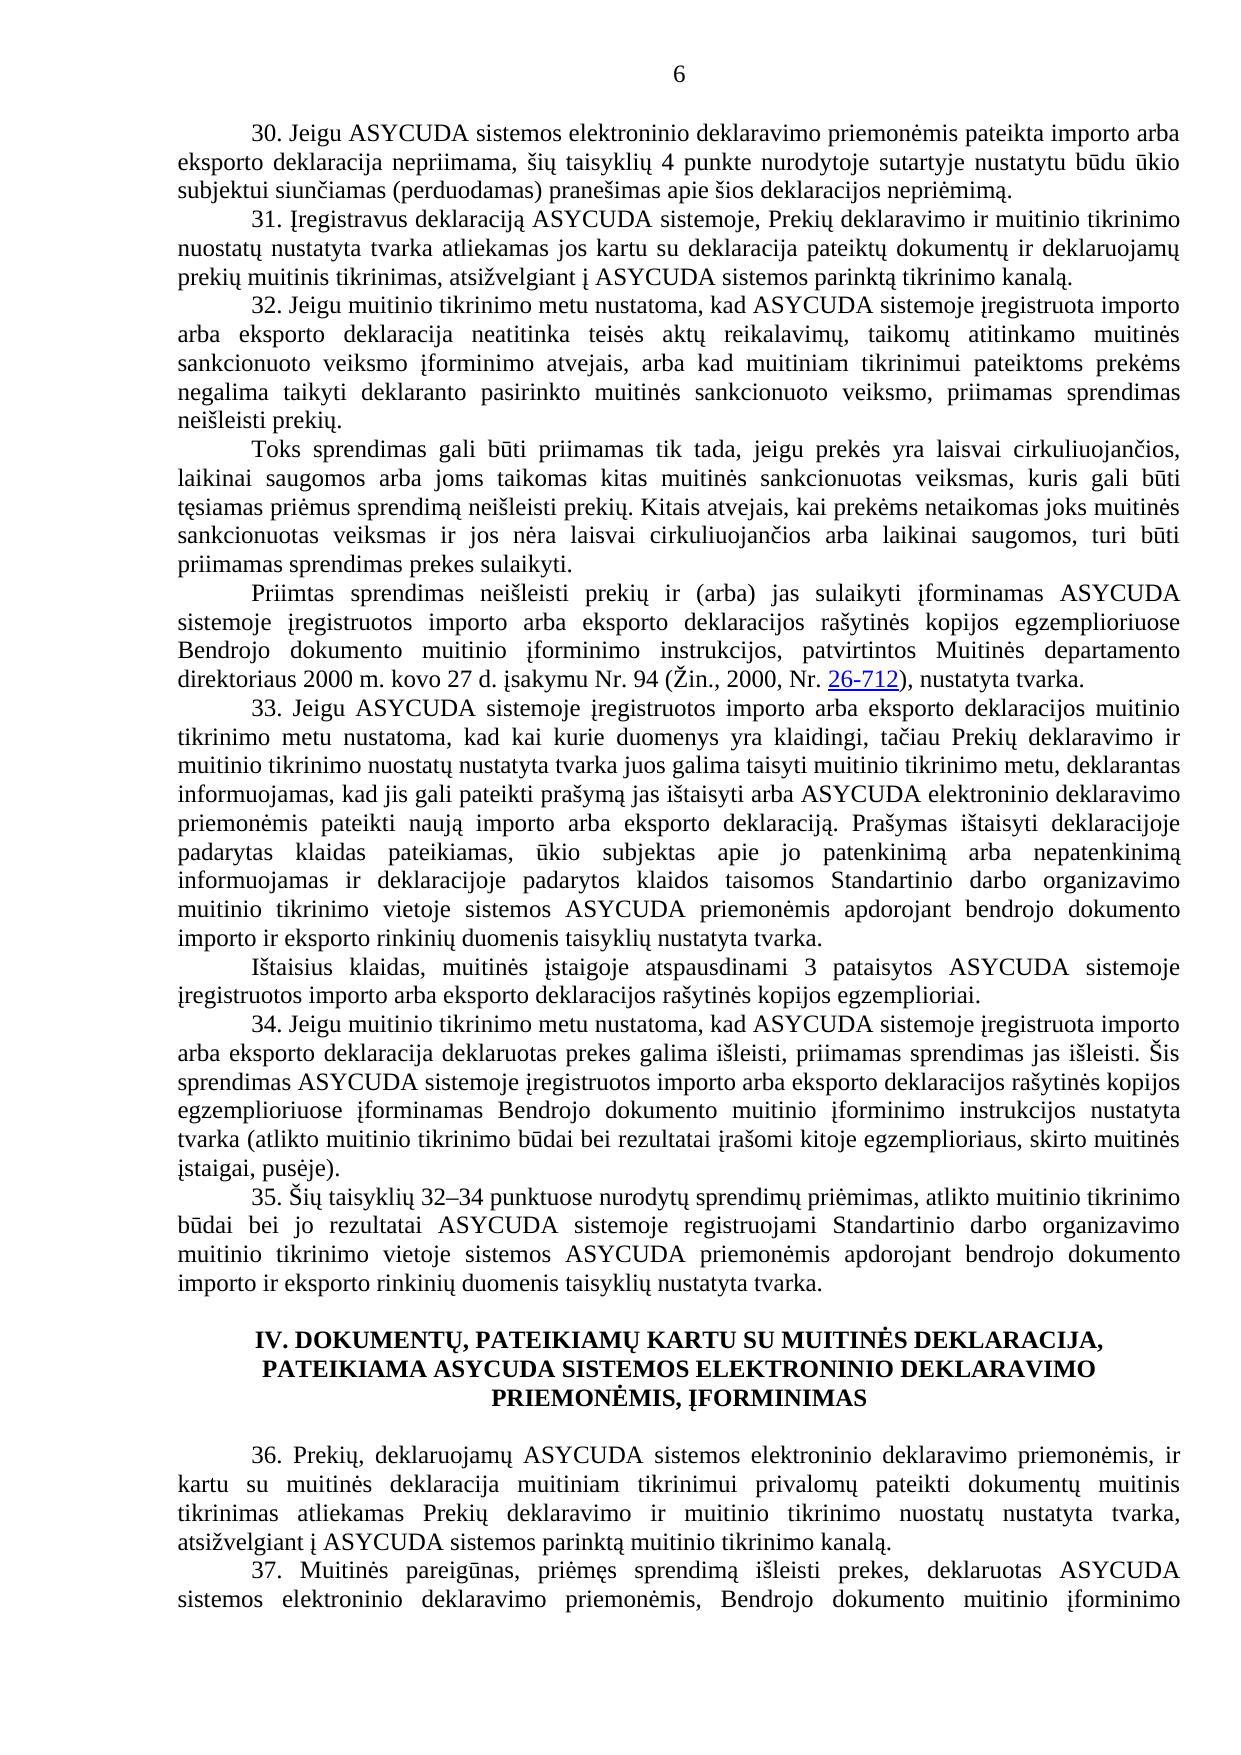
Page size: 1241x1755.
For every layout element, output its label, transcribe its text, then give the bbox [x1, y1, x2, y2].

text Priimtas sprendimas neišleisti prekių ir (arba) jas sulaikyti įforminamas ASYCUDA sistemoje įregistruotos importo arba eksporto deklaracijos rašytinės kopijos egzemplioriuose Bendrojo dokumento muitinio įforminimo instrukcijos, patvirtintos Muitinės departamento direktoriaus 2000 m. kovo 27 d. įsakymu Nr. 94 (Žin., 2000, Nr. 26-712), nustatyta tvarka. [177, 578, 1181, 693]
text IV. DOKUMENTŲ, PATEIKIAMŲ KARTU SU MUITINĖS DEKLARACIJA, PATEIKiAMA ASYCUDA SISTEMOS ELEKTRONINIO DEKLARAVIMO PRIEMONĖMIS, ĮFORMINIMAS [177, 1326, 1181, 1412]
text 33. Jeigu ASYCUDA sistemoje įregistruotos importo arba eksporto deklaracijos muitinio tikrinimo metu nustatoma, kad kai kurie duomenys yra klaidingi, tačiau Prekių deklaravimo ir muitinio tikrinimo nuostatų nustatyta tvarka juos galima taisyti muitinio tikrinimo metu, deklarantas informuojamas, kad jis gali pateikti prašymą jas ištaisyti arba ASYCUDA elektroninio deklaravimo priemonėmis pateikti naują importo arba eksporto deklaraciją. Prašymas ištaisyti deklaracijoje padarytas klaidas pateikiamas, ūkio subjektas apie jo patenkinimą arba nepatenkinimą informuojamas ir deklaracijoje padarytos klaidos taisomos Standartinio darbo organizavimo muitinio tikrinimo vietoje sistemos ASYCUDA priemonėmis apdorojant bendrojo dokumento importo ir eksporto rinkinių duomenis taisyklių nustatyta tvarka. [177, 693, 1181, 952]
text Toks sprendimas gali būti priimamas tik tada, jeigu prekės yra laisvai cirkuliuojančios, laikinai saugomos arba joms taikomas kitas muitinės sankcionuotas veiksmas, kuris gali būti tęsiamas priėmus sprendimą neišleisti prekių. Kitais atvejais, kai prekėms netaikomas joks muitinės sankcionuotas veiksmas ir jos nėra laisvai cirkuliuojančios arba laikinai saugomos, turi būti priimamas sprendimas prekes sulaikyti. [177, 434, 1181, 578]
text 31. Įregistravus deklaraciją ASYCUDA sistemoje, Prekių deklaravimo ir muitinio tikrinimo nuostatų nustatyta tvarka atliekamas jos kartu su deklaracija pateiktų dokumentų ir deklaruojamų prekių muitinis tikrinimas, atsižvelgiant į ASYCUDA sistemos parinktą tikrinimo kanalą. [177, 204, 1181, 291]
text 32. Jeigu muitinio tikrinimo metu nustatoma, kad ASYCUDA sistemoje įregistruota importo arba eksporto deklaracija neatitinka teisės aktų reikalavimų, taikomų atitinkamo muitinės sankcionuoto veiksmo įforminimo atvejais, arba kad muitiniam tikrinimui pateiktoms prekėms negalima taikyti deklaranto pasirinkto muitinės sankcionuoto veiksmo, priimamas sprendimas neišleisti prekių. [177, 291, 1181, 434]
text 37. Muitinės pareigūnas, priėmęs sprendimą išleisti prekes, deklaruotas ASYCUDA sistemos elektroninio deklaravimo priemonėmis, Bendrojo dokumento muitinio įforminimo [177, 1556, 1181, 1613]
text 34. Jeigu muitinio tikrinimo metu nustatoma, kad ASYCUDA sistemoje įregistruota importo arba eksporto deklaracija deklaruotas prekes galima išleisti, priimamas sprendimas jas išleisti. Šis sprendimas ASYCUDA sistemoje įregistruotos importo arba eksporto deklaracijos rašytinės kopijos egzemplioriuose įforminamas Bendrojo dokumento muitinio įforminimo instrukcijos nustatyta tvarka (atlikto muitinio tikrinimo būdai bei rezultatai įrašomi kitoje egzemplioriaus, skirto muitinės įstaigai, pusėje). [177, 1009, 1181, 1182]
text 36. Prekių, deklaruojamų ASYCUDA sistemos elektroninio deklaravimo priemonėmis, ir kartu su muitinės deklaracija muitiniam tikrinimui privalomų pateikti dokumentų muitinis tikrinimas atliekamas Prekių deklaravimo ir muitinio tikrinimo nuostatų nustatyta tvarka, atsižvelgiant į ASYCUDA sistemos parinktą muitinio tikrinimo kanalą. [177, 1441, 1181, 1556]
text 35. Šių taisyklių 32–34 punktuose nurodytų sprendimų priėmimas, atlikto muitinio tikrinimo būdai bei jo rezultatai ASYCUDA sistemoje registruojami Standartinio darbo organizavimo muitinio tikrinimo vietoje sistemos ASYCUDA priemonėmis apdorojant bendrojo dokumento importo ir eksporto rinkinių duomenis taisyklių nustatyta tvarka. [177, 1182, 1181, 1297]
text 30. Jeigu ASYCUDA sistemos elektroninio deklaravimo priemonėmis pateikta importo arba eksporto deklaracija nepriimama, šių taisyklių 4 punkte nurodytoje sutartyje nustatytu būdu ūkio subjektui siunčiamas (perduodamas) pranešimas apie šios deklaracijos nepriėmimą. [177, 118, 1181, 204]
text Ištaisius klaidas, muitinės įstaigoje atspausdinami 3 pataisytos ASYCUDA sistemoje įregistruotos importo arba eksporto deklaracijos rašytinės kopijos egzemplioriai. [177, 952, 1181, 1009]
